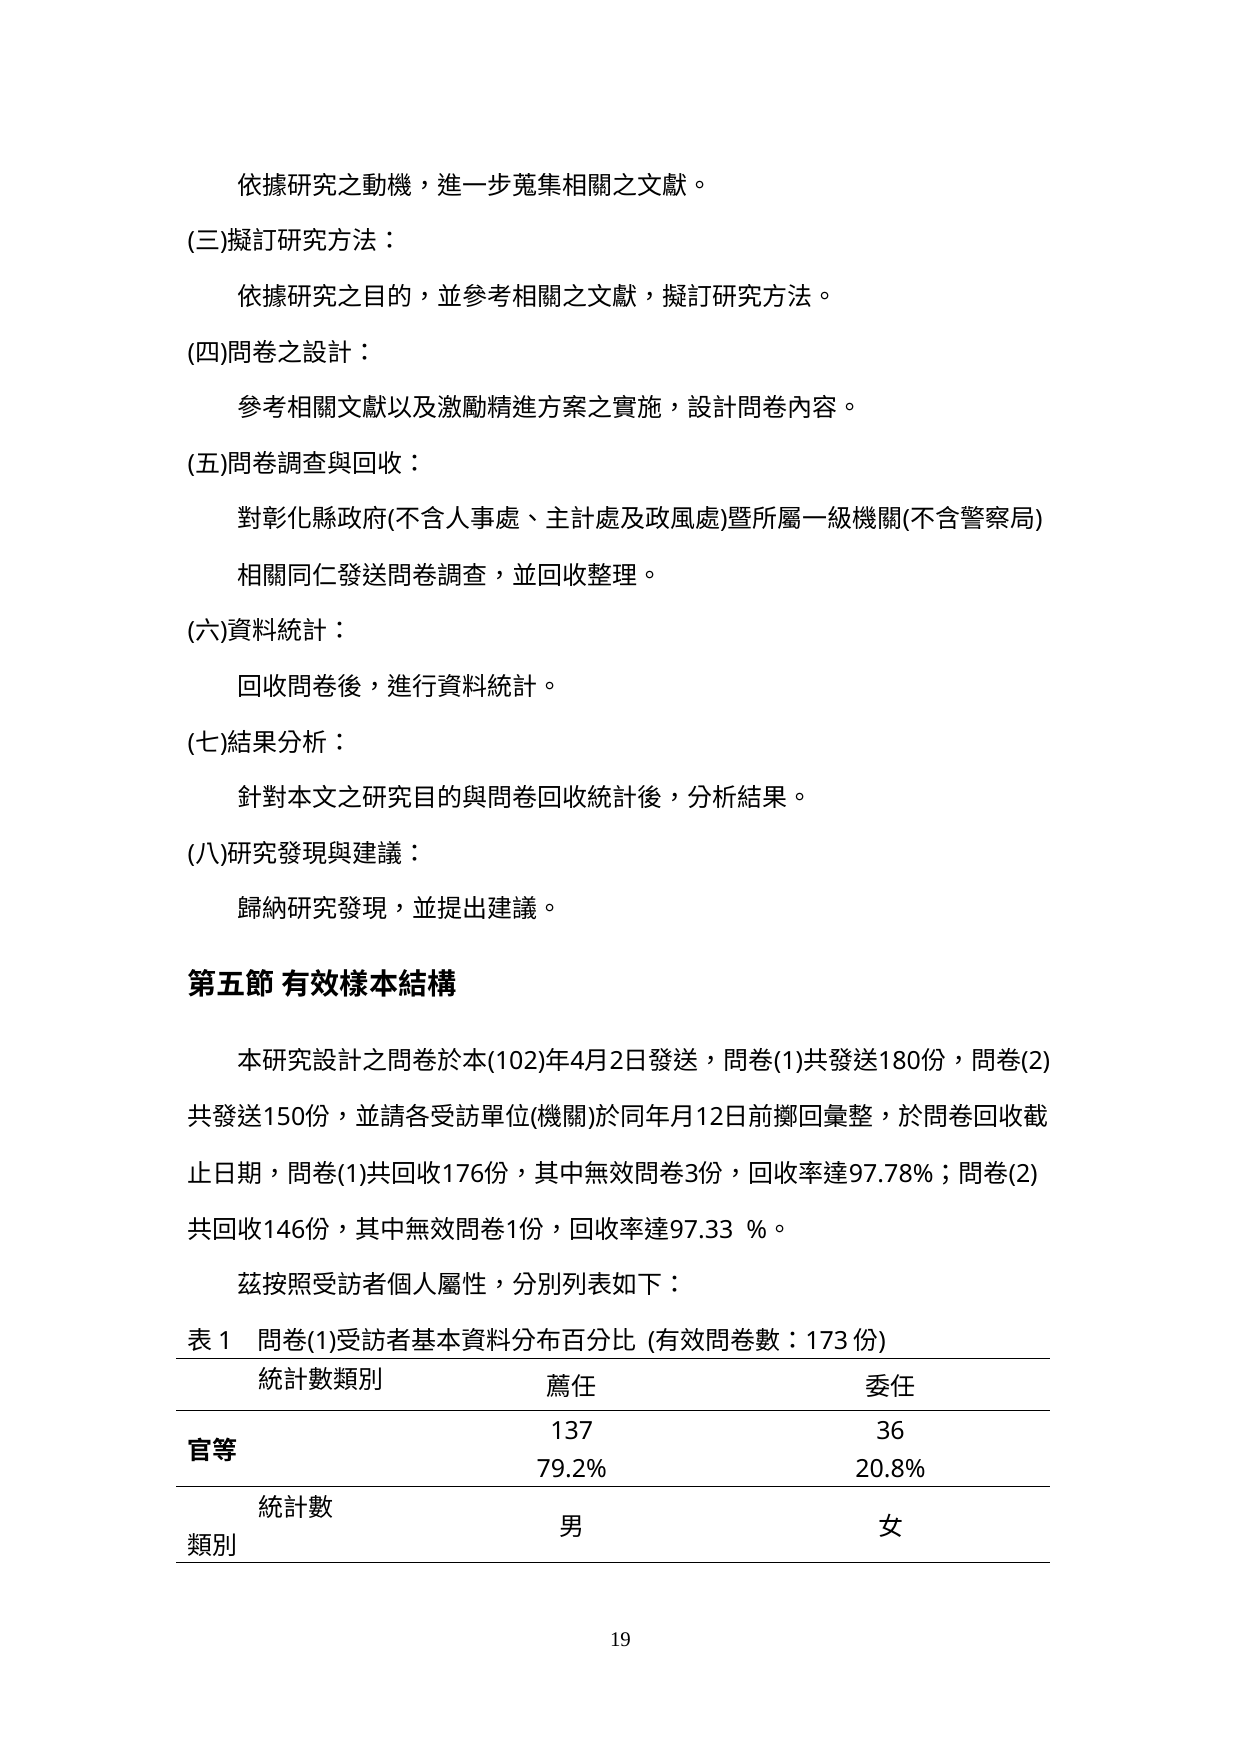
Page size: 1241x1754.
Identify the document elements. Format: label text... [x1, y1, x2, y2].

text 歸納研究發現，並提出建議。 [187, 888, 1053, 926]
text (五)問卷調查與回收： [187, 443, 1053, 480]
table_cell 統計數 類別 [176, 1487, 412, 1562]
text 依據研究之動機，進一步蒐集相關之文獻。 [187, 164, 1053, 202]
table_cell 137 79.2% [412, 1411, 731, 1486]
table_cell 官等 [176, 1411, 412, 1486]
text 參考相關文獻以及激勵精進方案之實施，設計問卷內容。 [187, 387, 1053, 424]
table_cell 36 20.8% [731, 1411, 1050, 1486]
text (七)結果分析： [187, 721, 1053, 759]
text 本研究設計之問卷於本(102)年4月2日發送，問卷(1)共發送180份，問卷(2)共發送150份，並請各受訪單位(機關)於同年月12日前擲回彙整，於問卷回收截止日期，問卷(1)共回收176份，其中無效問卷3份，回收率達97.78%；問卷(2)共回收146份，其中無效問卷1份，回收率達97.33 %。 [187, 1040, 1053, 1246]
text 依據研究之目的，並參考相關之文獻，擬訂研究方法。 [187, 276, 1053, 313]
text (三)擬訂研究方法： [187, 220, 1053, 258]
text (六)資料統計： [187, 610, 1053, 648]
text 表 1 問卷(1)受訪者基本資料分布百分比 (有效問卷數：173份) [187, 1320, 1053, 1357]
text (四)問卷之設計： [187, 331, 1053, 369]
table_cell 男 [412, 1487, 731, 1562]
subtitle 第五節 有效樣本結構 [187, 944, 1053, 1019]
table_cell 女 [731, 1487, 1050, 1562]
text 針對本文之研究目的與問卷回收統計後，分析結果。 [187, 777, 1053, 814]
text 回收問卷後，進行資料統計。 [187, 666, 1053, 703]
text 茲按照受訪者個人屬性，分別列表如下： [187, 1264, 1053, 1302]
table_header 統計數類別 [176, 1359, 412, 1410]
table_header 薦任 [412, 1359, 731, 1410]
text (八)研究發現與建議： [187, 833, 1053, 870]
text 對彰化縣政府(不含人事處、主計處及政風處)暨所屬一級機關(不含警察局)相關同仁發送問卷調查，並回收整理。 [237, 498, 1053, 592]
table_header 委任 [731, 1359, 1050, 1410]
